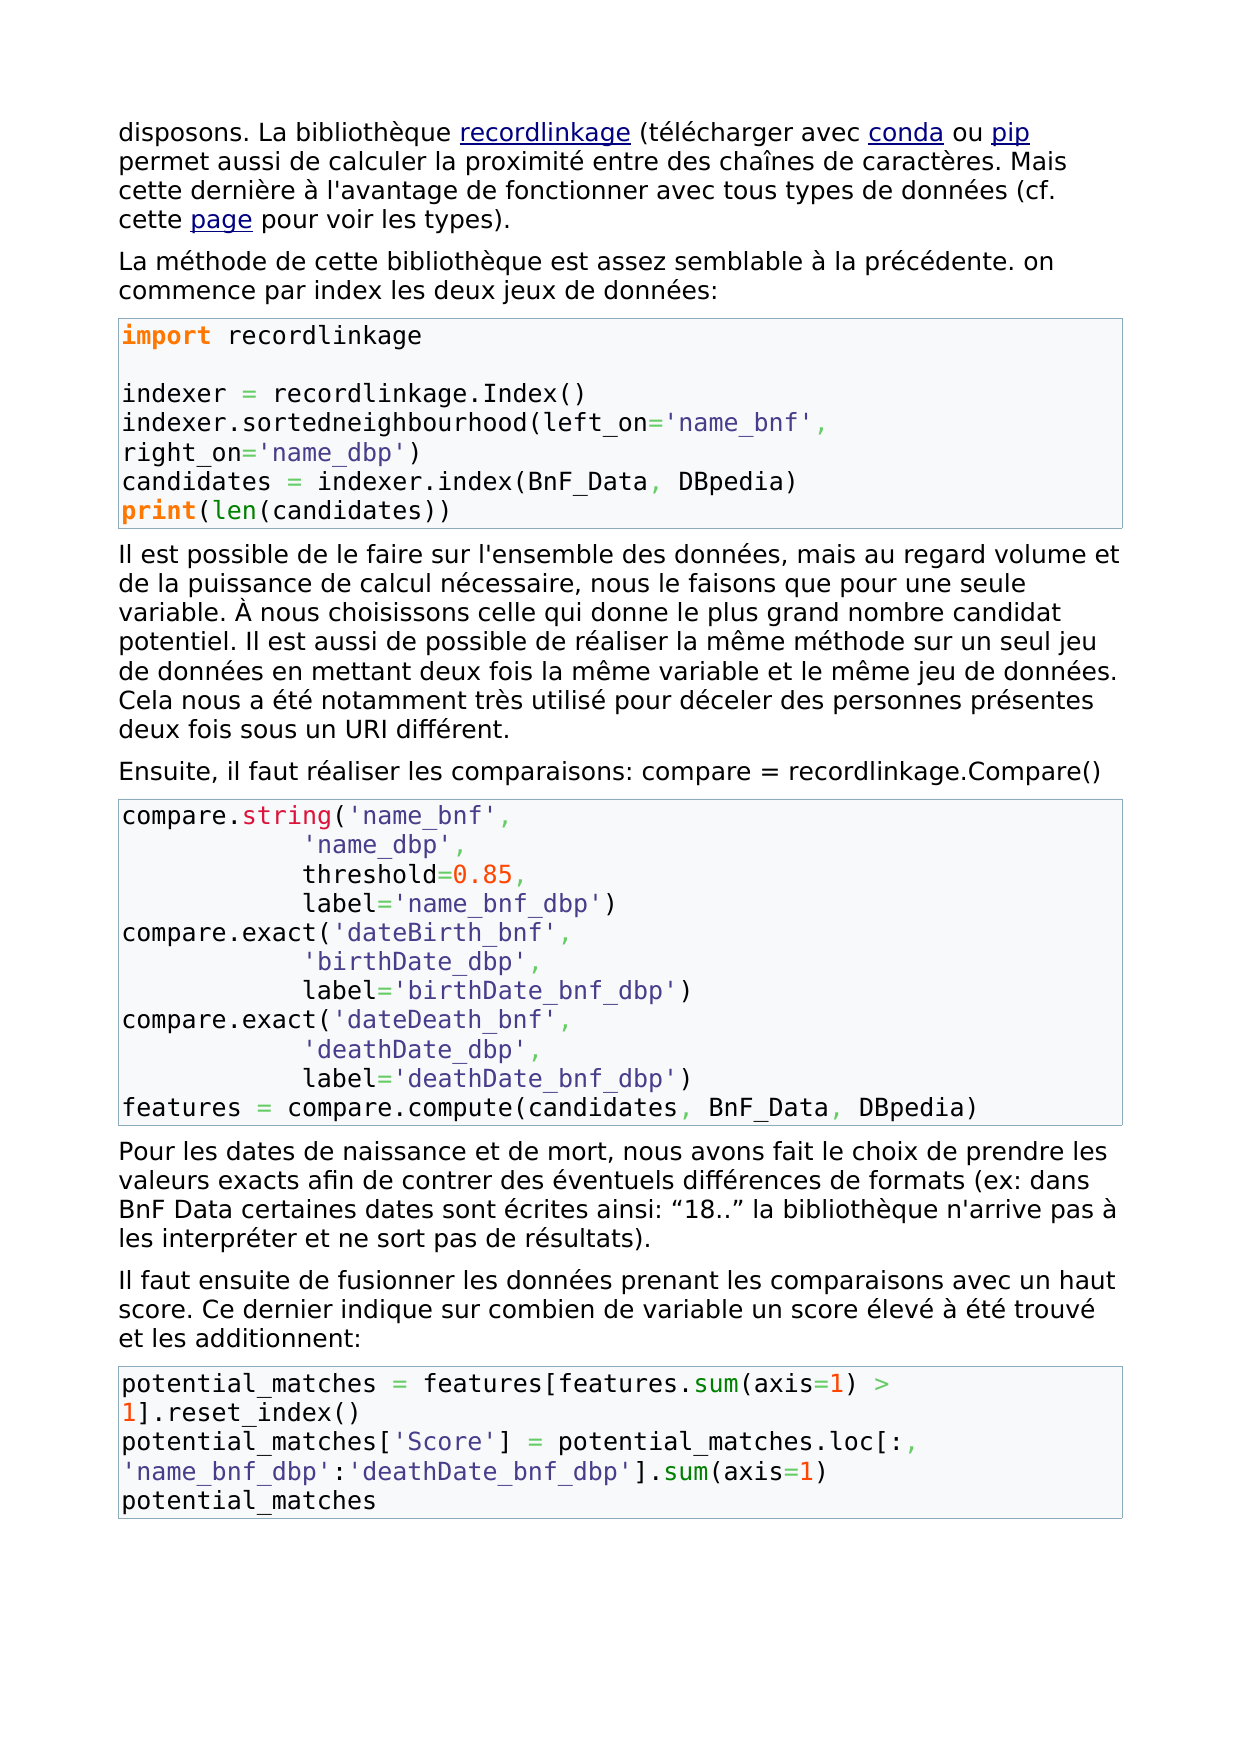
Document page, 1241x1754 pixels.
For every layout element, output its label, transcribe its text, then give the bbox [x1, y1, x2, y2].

text Il est possible de le faire sur l'ensemble des données, mais au regard volume et de la puissance de calcul nécessaire, nous le faisons que pour une seule variable. À nous choisissons celle qui donne le plus grand nombre candidat potentiel. Il est aussi de possible de réaliser la même méthode sur un seul jeu de données en mettant deux fois la même variable et le même jeu de données. Cela nous a été notamment très utilisé pour déceler des personnes présentes deux fois sous un URI différent. [118, 540, 1122, 744]
text compare.string('name_bnf', 'name_dbp', threshold=0.85, label='name_bnf_dbp') compare.exact('dateBirth_bnf', 'birthDate_dbp', label='birthDate_bnf_dbp') compare.exact('dateDeath_bnf', 'deathDate_dbp', label='deathDate_bnf_dbp') features = compare.compute(candidates, BnF_Data, DBpedia) [119, 800, 1122, 1125]
text Ensuite, il faut réaliser les comparaisons: compare = recordlinkage.Compare() [118, 757, 1122, 786]
text import recordlinkage indexer = recordlinkage.Index() indexer.sortedneighbourhood(left_on='name_bnf', right_on='name_dbp') candidates = indexer.index(BnF_Data, DBpedia) print(len(candidates)) [119, 319, 1122, 528]
text potential_matches = features[features.sum(axis=1) > 1].reset_index() potential_matches['Score'] = potential_matches.loc[:, 'name_bnf_dbp':'deathDate_bnf_dbp'].sum(axis=1) potential_matches [119, 1367, 1122, 1518]
text Il faut ensuite de fusionner les données prenant les comparaisons avec un haut score. Ce dernier indique sur combien de variable un score élevé à été trouvé et les additionnent: [118, 1266, 1122, 1354]
text La méthode de cette bibliothèque est assez semblable à la précédente. on commence par index les deux jeux de données: [118, 247, 1122, 306]
text disposons. La bibliothèque recordlinkage (télécharger avec conda ou pip permet aussi de calculer la proximité entre des chaînes de caractères. Mais cette dernière à l'avantage de fonctionner avec tous types de données (cf. cette page pour voir les types). [118, 118, 1122, 235]
text Pour les dates de naissance et de mort, nous avons fait le choix de prendre les valeurs exacts afin de contrer des éventuels différences de formats (ex: dans BnF Data certaines dates sont écrites ainsi: “18..” la bibliothèque n'arrive pas à les interpréter et ne sort pas de résultats). [118, 1137, 1122, 1254]
